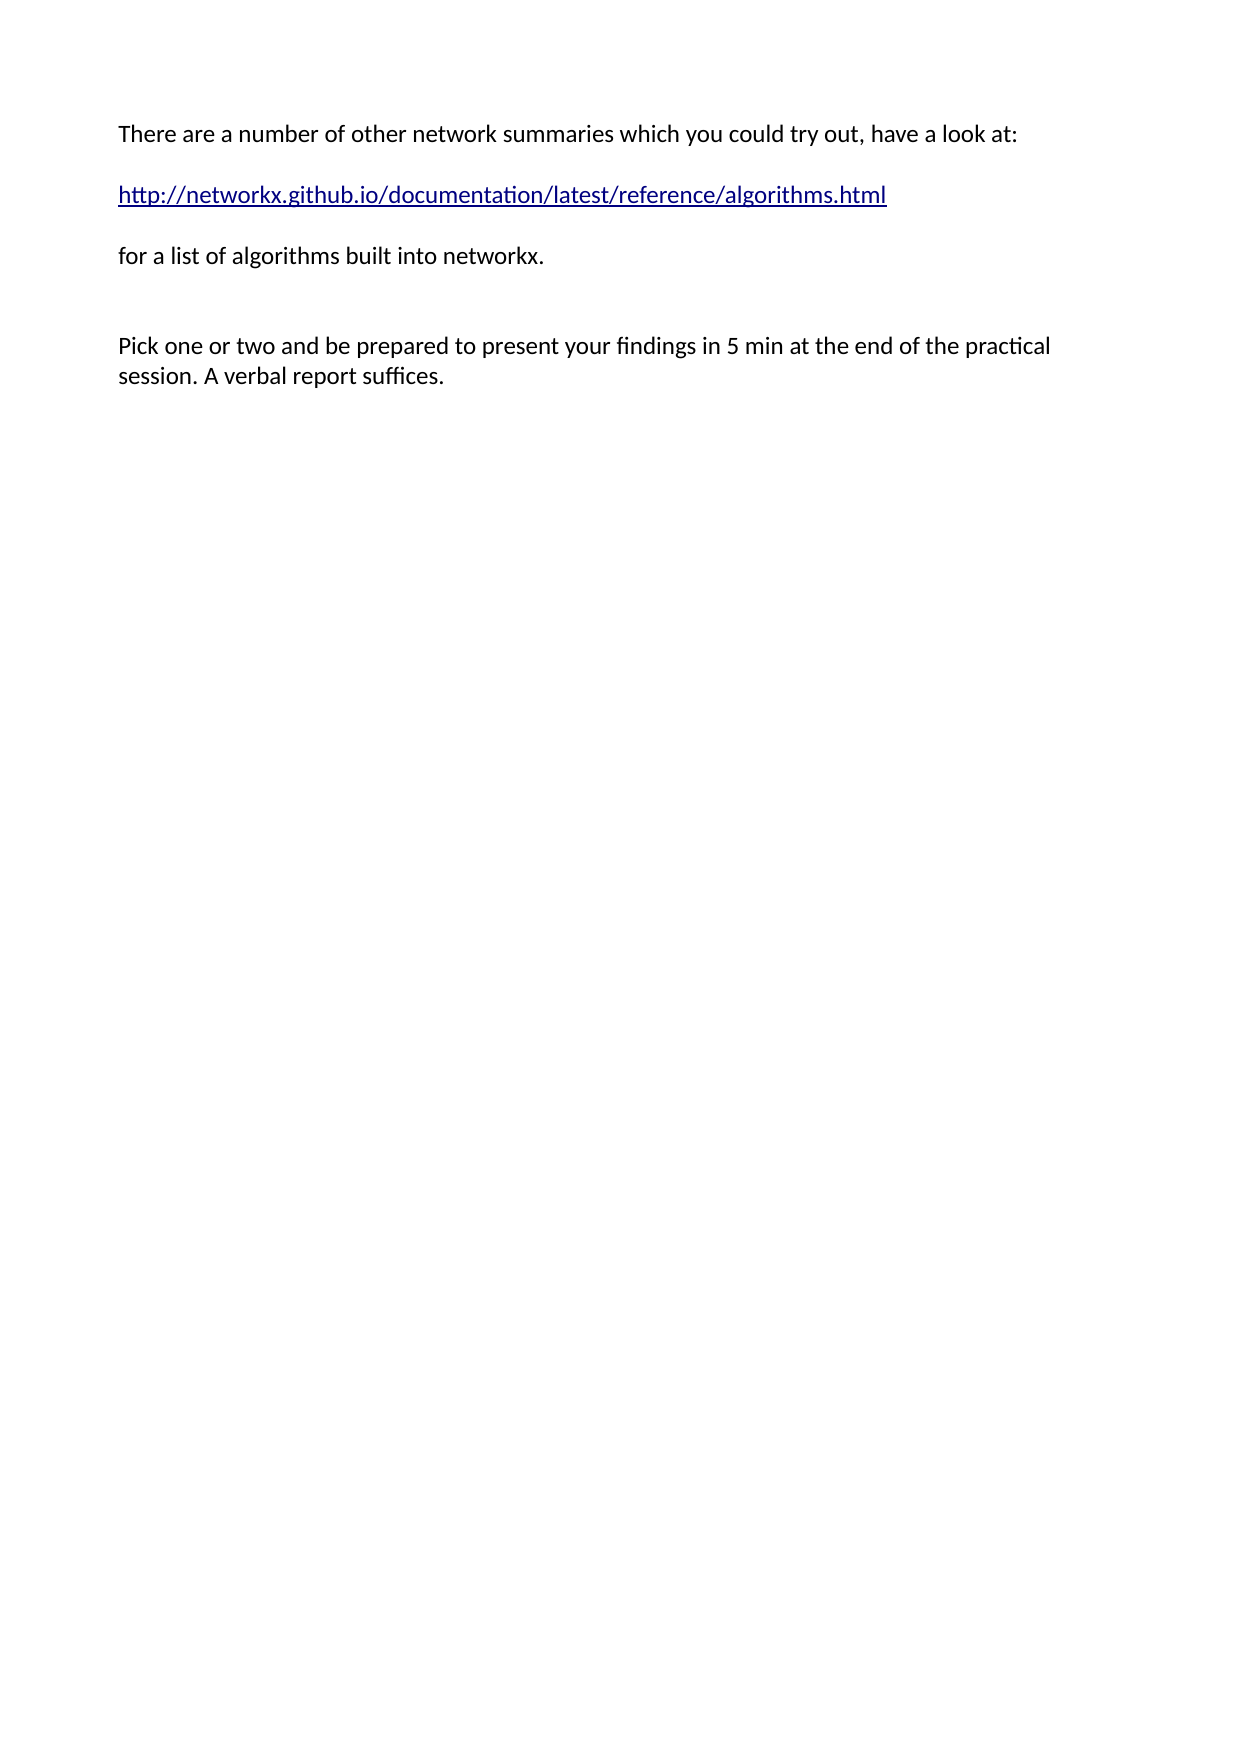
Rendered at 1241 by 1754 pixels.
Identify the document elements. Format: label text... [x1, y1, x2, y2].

text Pick one or two and be prepared to present your findings in 5 min at the end of the practical session. A verbal report suffices. [118, 330, 1122, 391]
text There are a number of other network summaries which you could try out, have a look at: [118, 118, 1122, 149]
text http://networkx.github.io/documentation/latest/reference/algorithms.html [118, 179, 1122, 210]
text for a list of algorithms built into networkx. [118, 240, 1122, 271]
